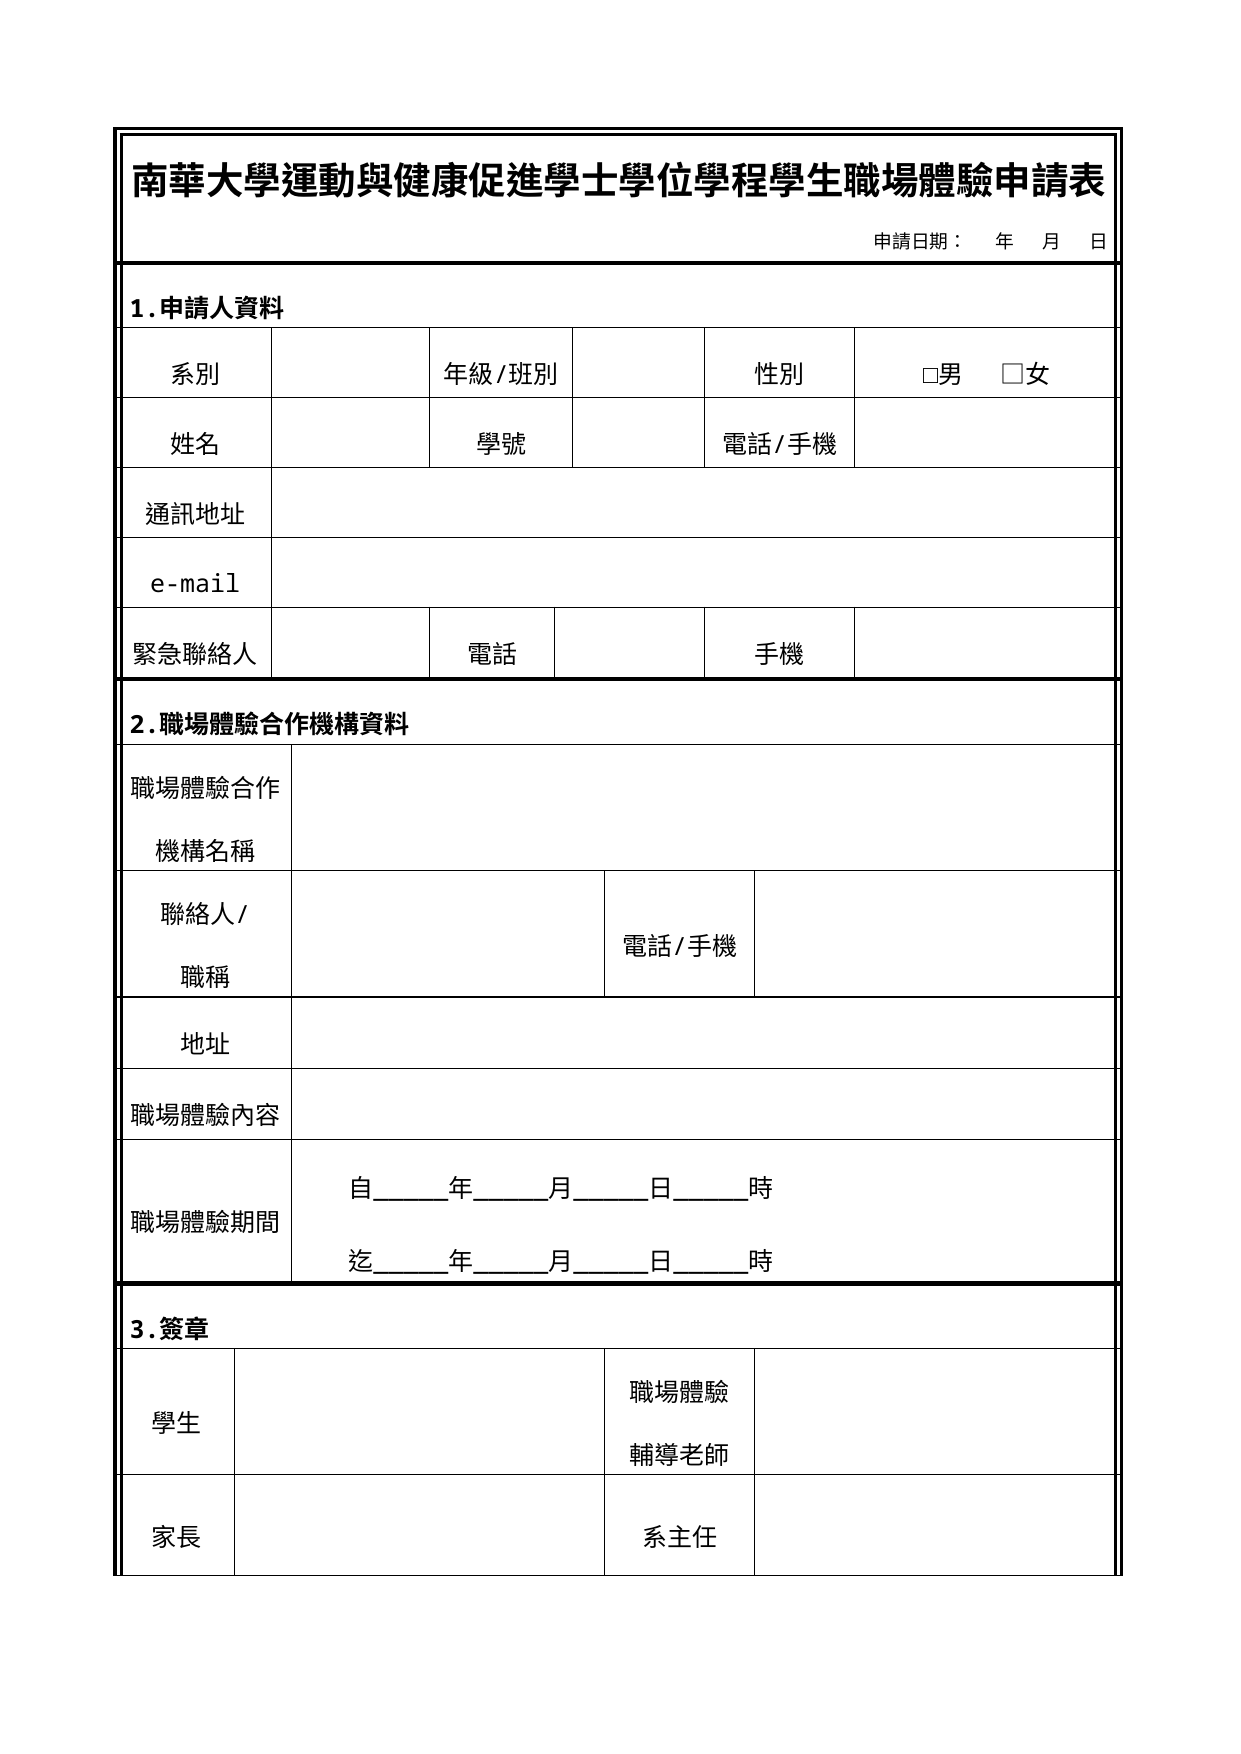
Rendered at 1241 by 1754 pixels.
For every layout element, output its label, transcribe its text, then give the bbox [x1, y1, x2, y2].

table_cell [272, 398, 429, 467]
table_cell [573, 328, 704, 397]
table_cell 職場體驗內容 [123, 1069, 291, 1139]
table_cell [573, 398, 704, 467]
table_cell 學生 [123, 1349, 234, 1474]
table_cell 1.申請人資料 [123, 265, 1114, 327]
table_cell [272, 608, 429, 676]
table_cell 地址 [123, 998, 291, 1067]
table_header 南華大學運動與健康促進學士學位學程學生職場體驗申請表 申請日期： 年 月 日 [118, 130, 1119, 261]
table_cell 職場體驗 輔導老師 [605, 1349, 754, 1474]
table_cell [555, 608, 704, 676]
table_cell [292, 1069, 1114, 1139]
table_cell 系別 [123, 328, 271, 397]
table_cell [272, 538, 1114, 607]
table_cell [755, 1349, 1114, 1474]
table_cell [755, 1475, 1114, 1574]
table_cell 手機 [705, 608, 854, 676]
table_cell [272, 468, 1114, 537]
table_cell 3.簽章 [123, 1286, 1114, 1348]
table_cell 職場體驗合作機構名稱 [123, 745, 291, 870]
table_cell 2.職場體驗合作機構資料 [123, 681, 1114, 744]
table_cell [272, 328, 429, 397]
table_cell [855, 398, 1114, 467]
table_cell 學號 [430, 398, 572, 467]
table_cell 聯絡人/ 職稱 [123, 871, 291, 996]
table_cell 系主任 [605, 1475, 754, 1574]
table_cell 緊急聯絡人 [123, 608, 271, 676]
table_cell 家長 [123, 1475, 234, 1574]
table_cell 電話/手機 [705, 398, 854, 467]
table_cell 性別 [705, 328, 854, 397]
table_cell e-mail [123, 538, 271, 607]
table_cell [755, 871, 1114, 996]
table_cell 迄_____年_____月_____日_____時 [292, 1215, 1114, 1281]
table_cell [855, 608, 1114, 676]
table_cell 年級/班別 [430, 328, 572, 397]
table_cell 通訊地址 [123, 468, 271, 537]
table_cell □男 □女 [855, 328, 1114, 397]
table_cell [235, 1349, 604, 1474]
table_cell 電話 [430, 608, 554, 676]
table_cell 電話/手機 [605, 871, 754, 996]
table_cell 姓名 [123, 398, 271, 467]
table_cell [292, 998, 1114, 1067]
table_cell [235, 1475, 604, 1574]
table_cell [292, 871, 604, 996]
table_cell [292, 745, 1114, 870]
table_cell 職場體驗期間 [123, 1140, 291, 1281]
table_cell 自_____年_____月_____日_____時 [292, 1140, 1114, 1214]
